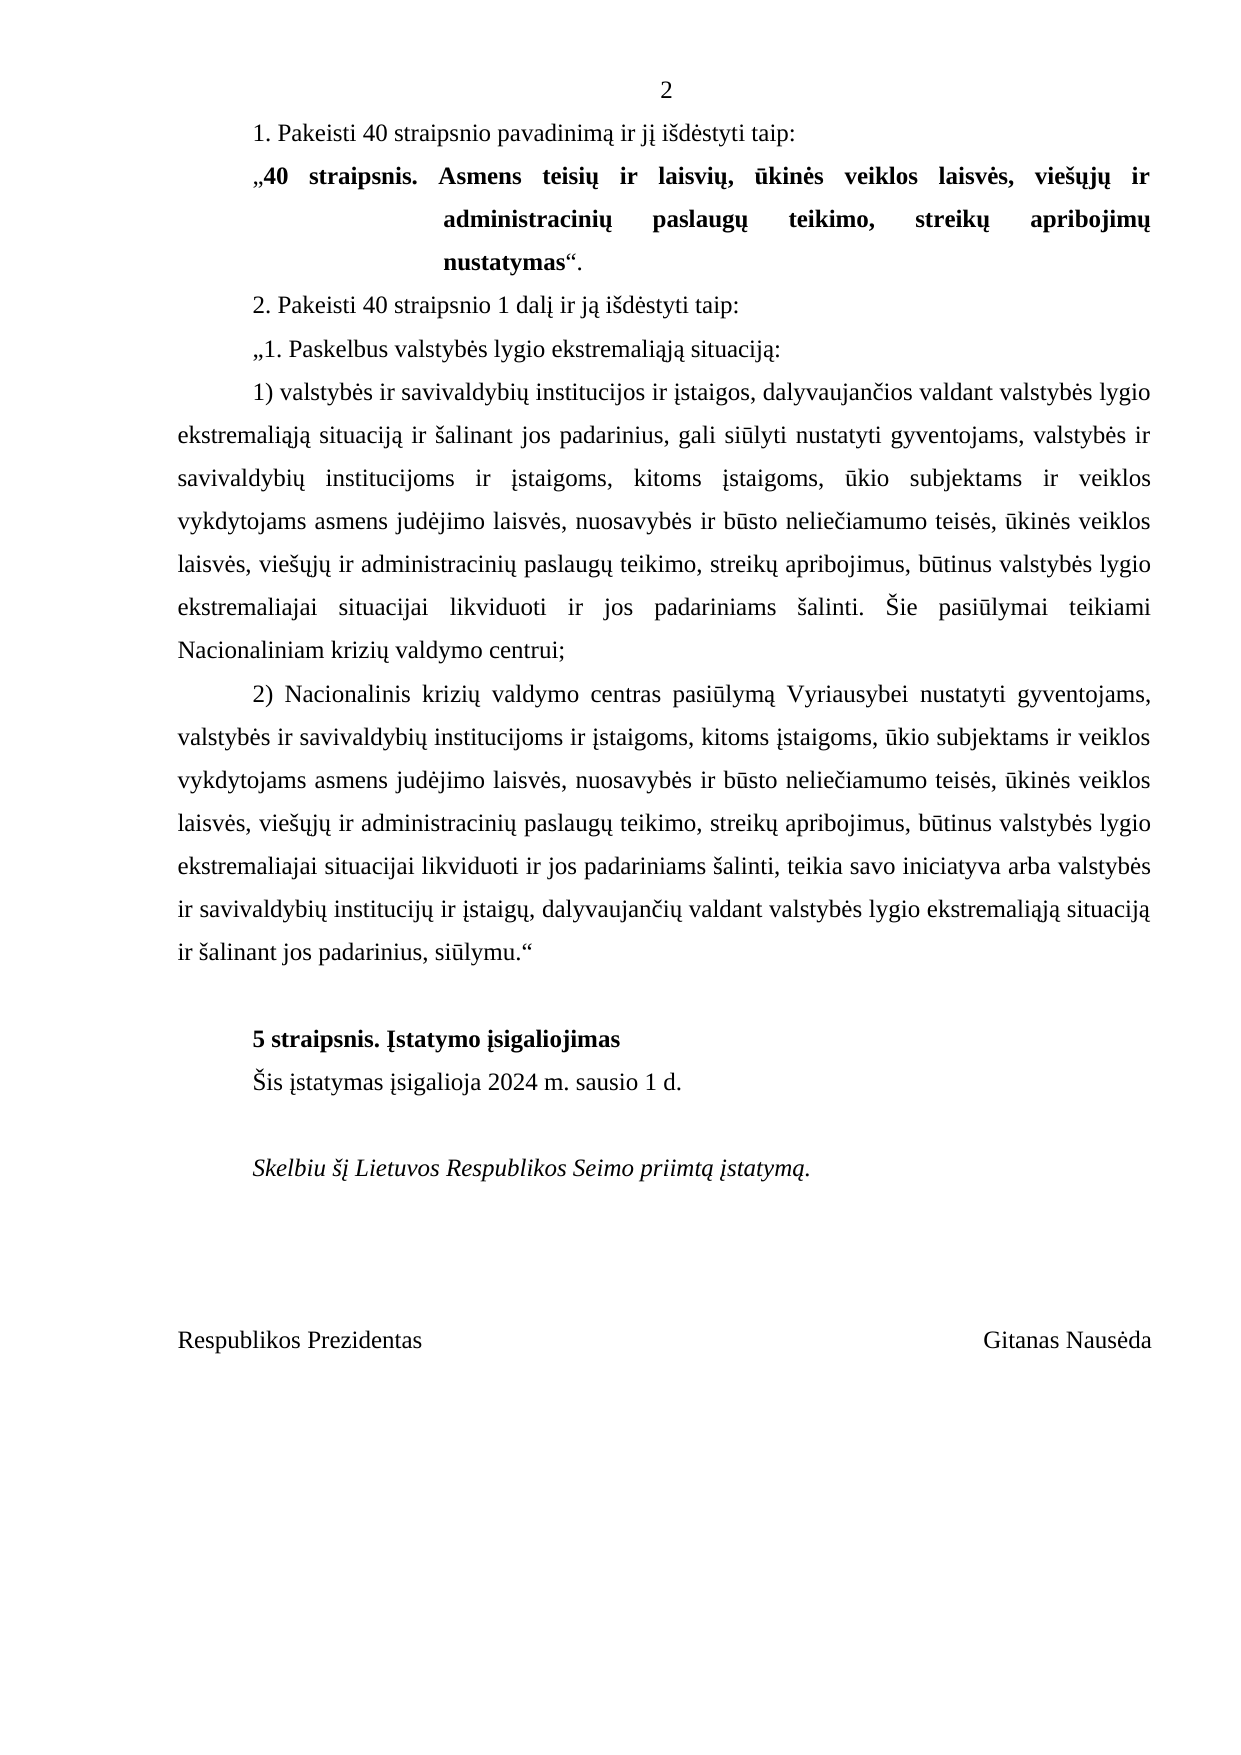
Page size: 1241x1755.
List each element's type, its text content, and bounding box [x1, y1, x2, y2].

text 1) valstybės ir savivaldybių institucijos ir įstaigos, dalyvaujančios valdant valstybės lygio ekstremaliąją situaciją ir šalinant jos padarinius, gali siūlyti nustatyti gyventojams, valstybės ir savivaldybių institucijoms ir įstaigoms, kitoms įstaigoms, ūkio subjektams ir veiklos vykdytojams asmens judėjimo laisvės, nuosavybės ir būsto neliečiamumo teisės, ūkinės veiklos laisvės, viešųjų ir administracinių paslaugų teikimo, streikų apribojimus, būtinus valstybės lygio ekstremaliajai situacijai likviduoti ir jos padariniams šalinti. Šie pasiūlymai teikiami Nacionaliniam krizių valdymo centrui; [177, 377, 1152, 664]
text „40 straipsnis. Asmens teisių ir laisvių, ūkinės veiklos laisvės, viešųjų ir administracinių paslaugų teikimo, streikų apribojimų nustatymas“. [252, 161, 1152, 276]
text „1. Paskelbus valstybės lygio ekstremaliąją situaciją: [177, 334, 1152, 362]
text Skelbiu šį Lietuvos Respublikos Seimo priimtą įstatymą. [177, 1153, 1152, 1182]
text 2. Pakeisti 40 straipsnio 1 dalį ir ją išdėstyti taip: [177, 291, 1152, 319]
text 2) Nacionalinis krizių valdymo centras pasiūlymą Vyriausybei nustatyti gyventojams, valstybės ir savivaldybių institucijoms ir įstaigoms, kitoms įstaigoms, ūkio subjektams ir veiklos vykdytojams asmens judėjimo laisvės, nuosavybės ir būsto neliečiamumo teisės, ūkinės veiklos laisvės, viešųjų ir administracinių paslaugų teikimo, streikų apribojimus, būtinus valstybės lygio ekstremaliajai situacijai likviduoti ir jos padariniams šalinti, teikia savo iniciatyva arba valstybės ir savivaldybių institucijų ir įstaigų, dalyvaujančių valdant valstybės lygio ekstremaliąją situaciją ir šalinant jos padarinius, siūlymu.“ [177, 679, 1152, 966]
text 5 straipsnis. Įstatymo įsigaliojimas [177, 1024, 1152, 1052]
text 1. Pakeisti 40 straipsnio pavadinimą ir jį išdėstyti taip: [177, 118, 1152, 147]
text Respublikos Prezidentas Gitanas Nausėda [177, 1326, 1152, 1354]
text Šis įstatymas įsigalioja 2024 m. sausio 1 d. [177, 1067, 1152, 1096]
